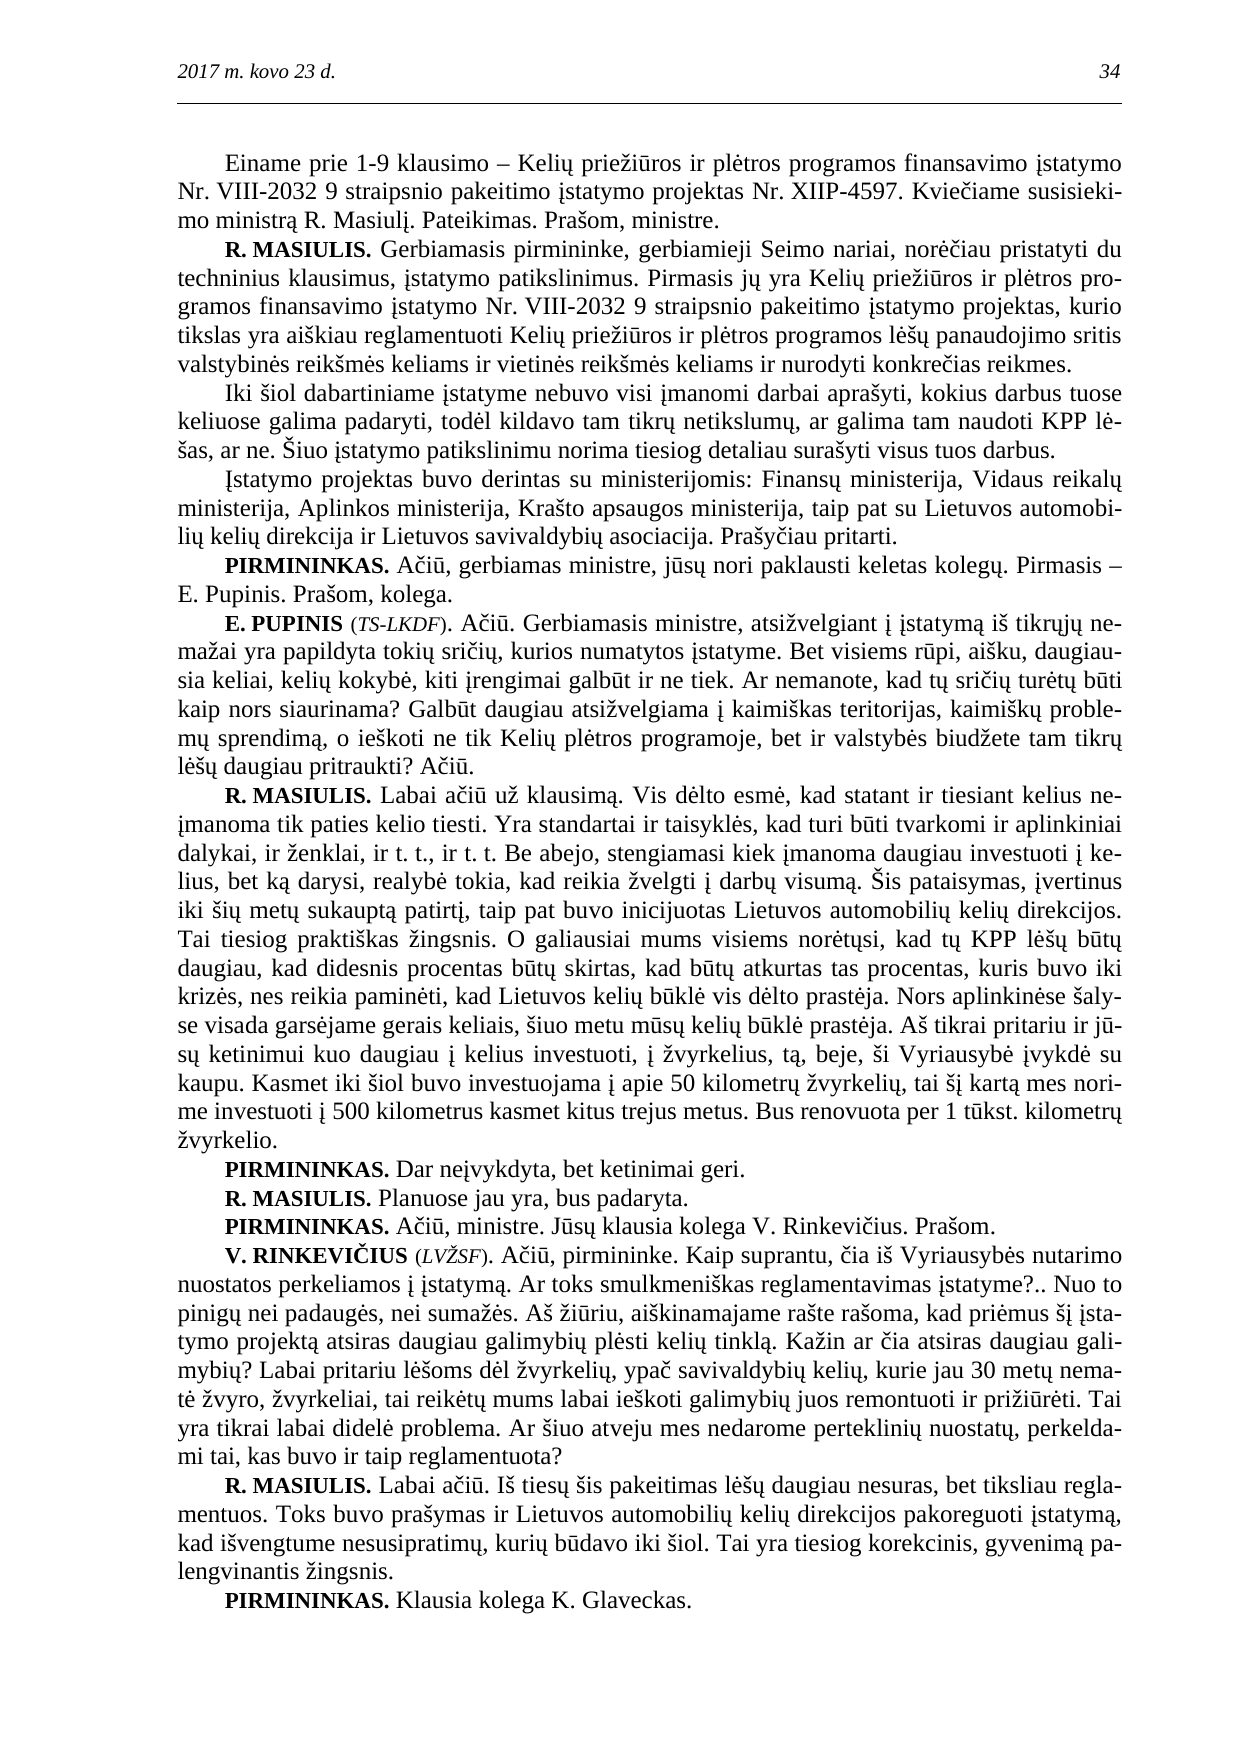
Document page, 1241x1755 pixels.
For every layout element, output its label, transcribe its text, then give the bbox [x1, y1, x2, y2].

text Ei­na­me prie 1-9 klau­si­mo – Ke­lių prie­žiū­ros ir plėt­ros pro­gra­mos fi­nan­sa­vi­mo įsta­ty­mo Nr. VIII-2032 9 straips­nio pa­kei­ti­mo įsta­ty­mo pro­jek­tas Nr. XIIP-4597. Kvie­čia­me su­si­sie­ki­mo mi­nist­rą R. Ma­siu­lį. Pa­tei­ki­mas. Pra­šom, mi­nist­re. [177, 148, 1122, 234]
text PIRMININKAS. Ačiū, mi­nist­re. Jū­sų klau­sia ko­le­ga V. Rin­ke­vi­čius. Pra­šom. [177, 1211, 1122, 1240]
text PIRMININKAS. Dar ne­įvyk­dy­ta, bet ke­ti­ni­mai ge­ri. [177, 1154, 1122, 1183]
text R. MASIULIS. La­bai ačiū už klau­si­mą. Vis dėl­to es­mė, kad sta­tant ir tie­siant ke­lius ne­įma­no­ma tik pa­ties ke­lio ties­ti. Yra stan­dar­tai ir tai­syk­lės, kad tu­ri bū­ti tvar­ko­mi ir ap­lin­ki­niai da­ly­kai, ir žen­klai, ir t. t., ir t. t. Be abe­jo, sten­gia­ma­si kiek įma­no­ma dau­giau in­ves­tuo­ti į ke­lius, bet ką da­ry­si, re­a­ly­bė to­kia, kad rei­kia žvelg­ti į dar­bų vi­su­mą. Šis pa­tai­sy­mas, įver­ti­nus iki šių me­tų su­kaup­tą pa­tir­tį, taip pat bu­vo ini­ci­juo­tas Lie­tu­vos au­to­mo­bi­lių ke­lių di­rek­ci­jos. Tai tie­siog prak­tiš­kas žings­nis. O ga­liau­siai mums vi­siems no­rė­tų­si, kad tų KPP lė­šų bū­tų dau­giau, kad di­des­nis pro­cen­tas bū­tų skir­tas, kad bū­tų at­kur­tas tas pro­cen­tas, ku­ris bu­vo iki kri­zės, nes rei­kia pa­mi­nė­ti, kad Lie­tu­vos ke­lių būk­lė vis dėl­to pra­stė­ja. Nors ap­lin­ki­nė­se ša­ly­se vi­sa­da gar­sė­ja­me ge­rais ke­liais, šiuo me­tu mū­sų ke­lių būk­lė pra­stė­ja. Aš tik­rai pri­ta­riu ir jū­sų ke­ti­ni­mui kuo dau­giau į ke­lius in­ves­tuo­ti, į žvyr­ke­lius, tą, be­je, ši Vy­riau­sy­bė įvyk­dė su kau­pu. Kas­met iki šiol bu­vo in­ves­tuo­ja­ma į apie 50 ki­lo­met­rų žvyr­ke­lių, tai šį kar­tą mes no­ri­me in­ves­tuo­ti į 500 ki­lo­met­rus kas­met ki­tus tre­jus me­tus. Bus re­no­vuo­ta per 1 tūkst. ki­lo­met­rų žvyr­ke­lio. [177, 780, 1122, 1154]
text E. PUPINIS (TS-LKDF). Ačiū. Ger­bia­ma­sis mi­nist­re, at­si­žvel­giant į įsta­ty­mą iš tik­rų­jų ne­ma­žai yra pa­pil­dy­ta to­kių sri­čių, ku­rios nu­ma­ty­tos įsta­ty­me. Bet vi­siems rū­pi, aiš­ku, dau­giau­sia ke­liai, ke­lių ko­ky­bė, ki­ti įren­gi­mai gal­būt ir ne tiek. Ar ne­ma­no­te, kad tų sri­čių tu­rė­tų bū­ti kaip nors siau­ri­na­ma? Gal­būt dau­giau at­si­žvel­gia­ma į kai­miš­kas te­ri­to­ri­jas, kai­miš­kų pro­ble­mų spren­di­mą, o ieš­ko­ti ne tik Ke­lių plėt­ros pro­gra­mo­je, bet ir vals­ty­bės biu­dže­te tam tik­rų lė­šų dau­giau pri­trauk­ti? Ačiū. [177, 608, 1122, 780]
text Iki šiol da­bar­ti­nia­me įsta­ty­me ne­bu­vo vi­si įma­no­mi dar­bai ap­ra­šy­ti, ko­kius dar­bus tuo­se ke­liuo­se ga­li­ma pa­da­ry­ti, to­dėl kil­da­vo tam tik­rų ne­tiks­lu­mų, ar ga­li­ma tam nau­do­ti KPP lė­šas, ar ne. Šiuo įsta­ty­mo pa­tiks­li­ni­mu no­ri­ma tie­siog de­ta­liau su­ra­šy­ti vi­sus tuos dar­bus. [177, 378, 1122, 464]
text R. MASIULIS. Pla­nuo­se jau yra, bus pa­da­ry­ta. [177, 1183, 1122, 1211]
text R. MASIULIS. Ger­bia­ma­sis pir­mi­nin­ke, ger­bia­mie­ji Sei­mo na­riai, no­rė­čiau pri­sta­ty­ti du tech­ni­nius klau­si­mus, įsta­ty­mo pa­tiks­li­ni­mus. Pir­ma­sis jų yra Ke­lių prie­žiū­ros ir plėt­ros pro­gra­mos fi­nan­sa­vi­mo įsta­ty­mo Nr. VIII-2032 9 straips­nio pa­kei­ti­mo įsta­ty­mo pro­jek­tas, ku­rio tiks­las yra aiš­kiau reg­la­men­tuo­ti Ke­lių prie­žiū­ros ir plėt­ros pro­gra­mos lė­šų pa­nau­do­ji­mo sri­tis vals­ty­bi­nės reikš­mės ke­liams ir vie­ti­nės reikš­mės ke­liams ir nu­ro­dy­ti kon­kre­čias reik­mes. [177, 234, 1122, 378]
text V. RINKEVIČIUS (LVŽSF). Ačiū, pir­mi­nin­ke. Kaip su­pran­tu, čia iš Vy­riau­sy­bės nu­ta­ri­mo nuo­sta­tos per­ke­lia­mos į įsta­ty­mą. Ar toks smul­kme­niš­kas reg­la­men­ta­vi­mas įsta­ty­me?.. Nuo to pi­ni­gų nei pa­dau­gės, nei su­ma­žės. Aš žiū­riu, aiš­ki­na­ma­ja­me raš­te ra­šo­ma, kad pri­ėmus šį įsta­ty­mo pro­jek­tą at­si­ras dau­giau ga­li­my­bių plės­ti ke­lių tin­klą. Ka­žin ar čia at­si­ras dau­giau ga­li­my­bių? La­bai pri­ta­riu lė­šoms dėl žvyr­ke­lių, ypač sa­vi­val­dy­bių ke­lių, ku­rie jau 30 me­tų ne­ma­tė žvy­ro, žvyr­ke­liai, tai rei­kė­tų mums la­bai ieš­ko­ti ga­li­my­bių juos re­mon­tuo­ti ir pri­žiū­rė­ti. Tai yra tik­rai la­bai di­de­lė pro­ble­ma. Ar šiuo at­ve­ju mes ne­da­ro­me per­tek­li­nių nuo­sta­tų, per­kel­da­mi tai, kas bu­vo ir taip reg­la­men­tuo­ta? [177, 1240, 1122, 1470]
text PIRMININKAS. Ačiū, ger­bia­mas mi­nist­re, jū­sų no­ri pa­klaus­ti ke­le­tas ko­le­gų. Pir­ma­sis – E. Pu­pi­nis. Pra­šom, ko­le­ga. [177, 550, 1122, 608]
text PIRMININKAS. Klau­sia ko­le­ga K. Gla­vec­kas. [177, 1585, 1122, 1614]
text R. MASIULIS. La­bai ačiū. Iš tie­sų šis pa­kei­ti­mas lė­šų dau­giau ne­su­ras, bet tiks­liau reg­la­men­tuos. Toks bu­vo pra­šy­mas ir Lie­tu­vos au­to­mo­bi­lių ke­lių di­rek­ci­jos pa­ko­re­guo­ti įsta­ty­mą, kad iš­veng­tu­me nesu­si­pra­ti­mų, ku­rių bū­da­vo iki šiol. Tai yra tie­siog ko­rek­ci­nis, gy­ve­ni­mą pa­leng­vi­nan­tis žings­nis. [177, 1470, 1122, 1585]
text Įsta­ty­mo pro­jek­tas bu­vo de­rin­tas su mi­nis­te­ri­jo­mis: Fi­nan­sų mi­nis­te­ri­ja, Vi­daus rei­ka­lų mi­nis­te­ri­ja, Ap­lin­kos mi­nis­te­ri­ja, Kraš­to ap­sau­gos mi­nis­te­ri­ja, taip pat su Lie­tu­vos au­to­mo­bi­lių ke­lių di­rek­ci­ja ir Lie­tu­vos sa­vi­val­dy­bių aso­cia­ci­ja. Pra­šy­čiau pri­tar­ti. [177, 464, 1122, 550]
